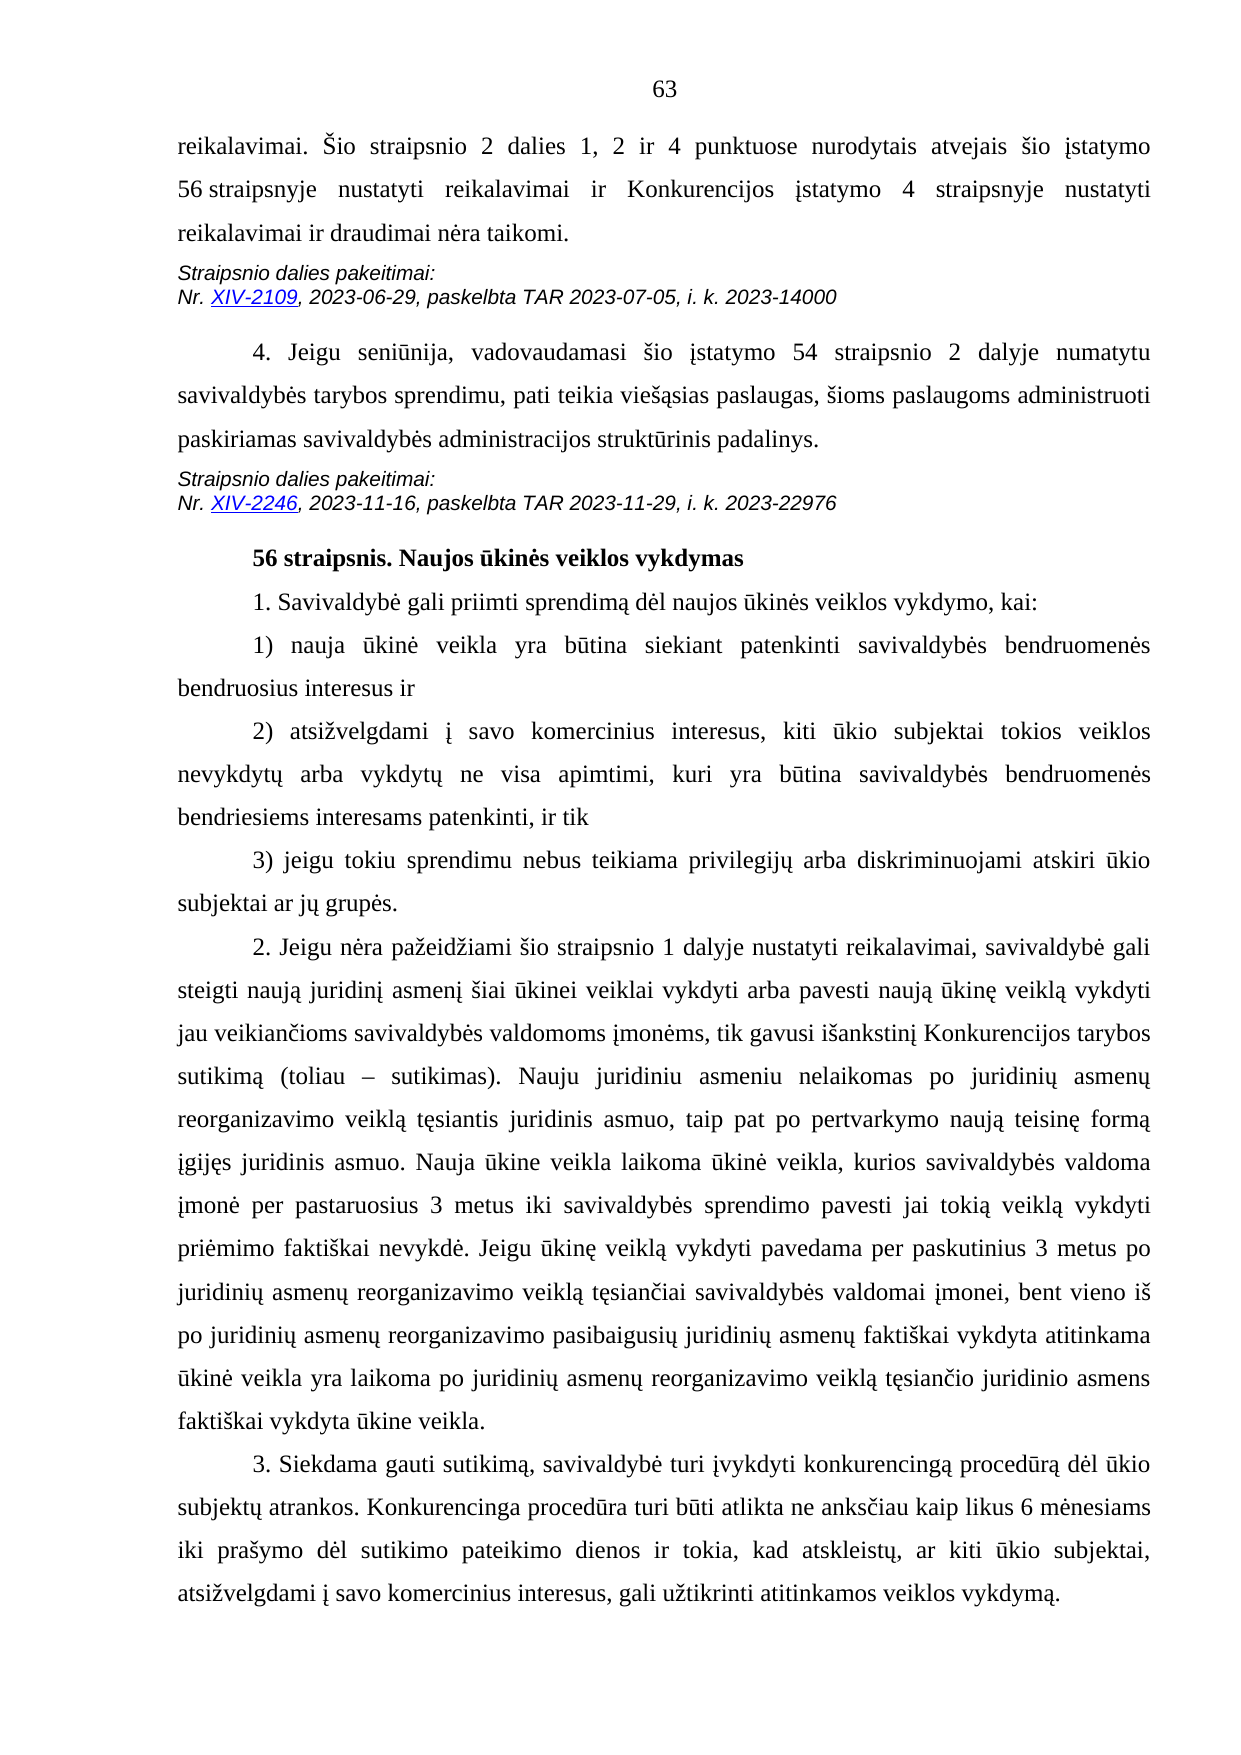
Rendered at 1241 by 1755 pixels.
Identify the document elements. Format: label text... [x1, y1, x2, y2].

text 2) atsižvelgdami į savo komercinius interesus, kiti ūkio subjektai tokios veiklos nevykdytų arba vykdytų ne visa apimtimi, kuri yra būtina savivaldybės bendruomenės bendriesiems interesams patenkinti, ir tik [177, 716, 1152, 831]
text reikalavimai. Šio straipsnio 2 dalies 1, 2 ir 4 punktuose nurodytais atvejais šio įstatymo 56 straipsnyje nustatyti reikalavimai ir Konkurencijos įstatymo 4 straipsnyje nustatyti reikalavimai ir draudimai nėra taikomi. [177, 131, 1152, 246]
text Straipsnio dalies pakeitimai: [177, 261, 1152, 285]
text 3) jeigu tokiu sprendimu nebus teikiama privilegijų arba diskriminuojami atskiri ūkio subjektai ar jų grupės. [177, 845, 1152, 917]
text 1) nauja ūkinė veikla yra būtina siekiant patenkinti savivaldybės bendruomenės bendruosius interesus ir [177, 630, 1152, 702]
text 4. Jeigu seniūnija, vadovaudamasi šio įstatymo 54 straipsnio 2 dalyje numatytu savivaldybės tarybos sprendimu, pati teikia viešąsias paslaugas, šioms paslaugoms administruoti paskiriamas savivaldybės administracijos struktūrinis padalinys. [177, 337, 1152, 452]
text Nr. XIV-2246, 2023-11-16, paskelbta TAR 2023-11-29, i. k. 2023-22976 [177, 491, 1152, 515]
text Nr. XIV-2109, 2023-06-29, paskelbta TAR 2023-07-05, i. k. 2023-14000 [177, 285, 1152, 309]
text 2. Jeigu nėra pažeidžiami šio straipsnio 1 dalyje nustatyti reikalavimai, savivaldybė gali steigti naują juridinį asmenį šiai ūkinei veiklai vykdyti arba pavesti naują ūkinę veiklą vykdyti jau veikiančioms savivaldybės valdomoms įmonėms, tik gavusi išankstinį Konkurencijos tarybos sutikimą (toliau – sutikimas). Nauju juridiniu asmeniu nelaikomas po juridinių asmenų reorganizavimo veiklą tęsiantis juridinis asmuo, taip pat po pertvarkymo naują teisinę formą įgijęs juridinis asmuo. Nauja ūkine veikla laikoma ūkinė veikla, kurios savivaldybės valdoma įmonė per pastaruosius 3 metus iki savivaldybės sprendimo pavesti jai tokią veiklą vykdyti priėmimo faktiškai nevykdė. Jeigu ūkinę veiklą vykdyti pavedama per paskutinius 3 metus po juridinių asmenų reorganizavimo veiklą tęsiančiai savivaldybės valdomai įmonei, bent vieno iš po juridinių asmenų reorganizavimo pasibaigusių juridinių asmenų faktiškai vykdyta atitinkama ūkinė veikla yra laikoma po juridinių asmenų reorganizavimo veiklą tęsiančio juridinio asmens faktiškai vykdyta ūkine veikla. [177, 932, 1152, 1435]
text 1. Savivaldybė gali priimti sprendimą dėl naujos ūkinės veiklos vykdymo, kai: [177, 587, 1152, 615]
text 56 straipsnis. Naujos ūkinės veiklos vykdymas [177, 543, 1152, 572]
text 3. Siekdama gauti sutikimą, savivaldybė turi įvykdyti konkurencingą procedūrą dėl ūkio subjektų atrankos. Konkurencinga procedūra turi būti atlikta ne anksčiau kaip likus 6 mėnesiams iki prašymo dėl sutikimo pateikimo dienos ir tokia, kad atskleistų, ar kiti ūkio subjektai, atsižvelgdami į savo komercinius interesus, gali užtikrinti atitinkamos veiklos vykdymą. [177, 1449, 1152, 1607]
text Straipsnio dalies pakeitimai: [177, 467, 1152, 491]
